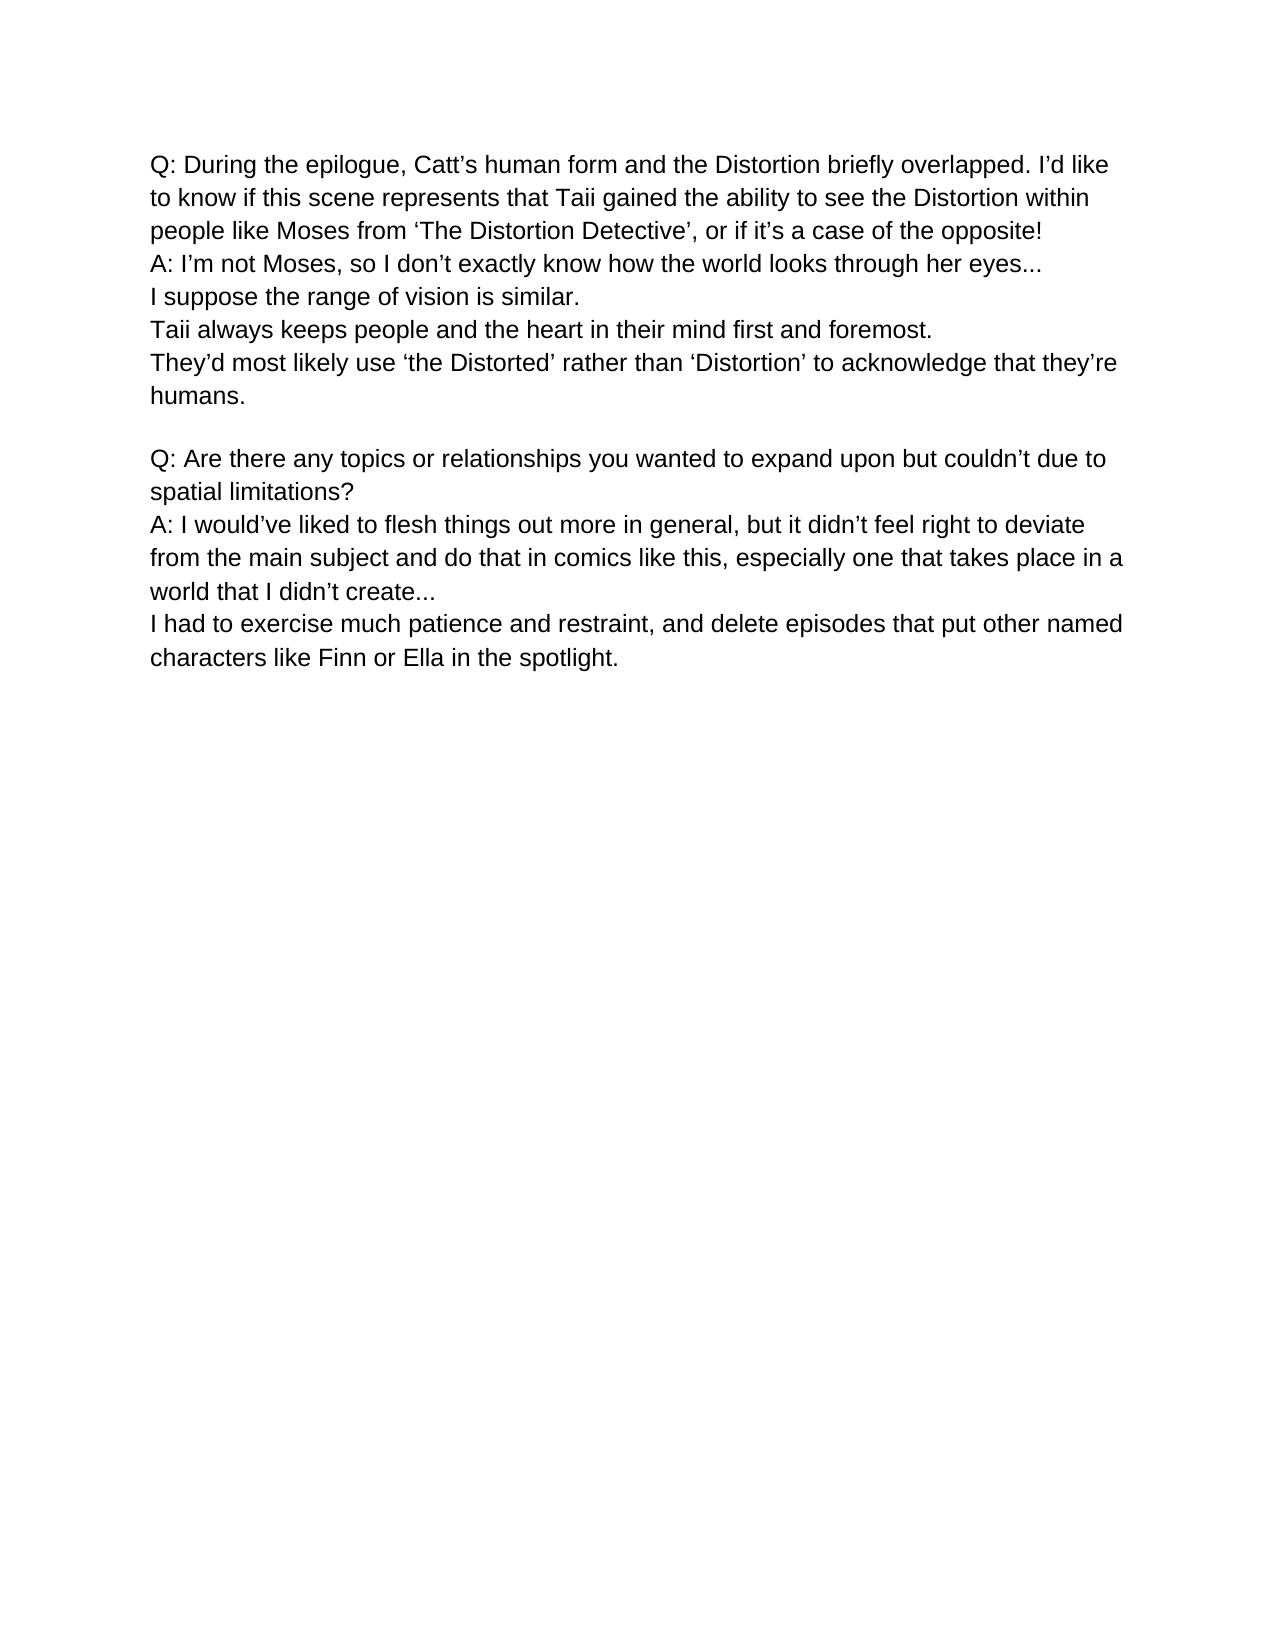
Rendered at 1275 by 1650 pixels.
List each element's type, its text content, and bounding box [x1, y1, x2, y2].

text They’d most likely use ‘the Distorted’ rather than ‘Distortion’ to acknowledge that they’re humans. [150, 348, 1125, 410]
text Taii always keeps people and the heart in their mind first and foremost. [150, 315, 1125, 344]
text A: I’m not Moses, so I don’t exactly know how the world looks through her eyes... [150, 249, 1125, 278]
text I suppose the range of vision is similar. [150, 282, 1125, 311]
text A: I would’ve liked to flesh things out more in general, but it didn’t feel right to deviate from the main subject and do that in comics like this, especially one that takes place in a world that I didn’t create... [150, 510, 1125, 605]
text Q: During the epilogue, Catt’s human form and the Distortion briefly overlapped. I’d like to know if this scene represents that Taii gained the ability to see the Distortion within people like Moses from ‘The Distortion Detective’, or if it’s a case of the opposite! [150, 150, 1125, 245]
text I had to exercise much patience and restraint, and delete episodes that put other named characters like Finn or Ella in the spotlight. [150, 609, 1125, 671]
text Q: Are there any topics or relationships you wanted to expand upon but couldn’t due to spatial limitations? [150, 444, 1125, 506]
